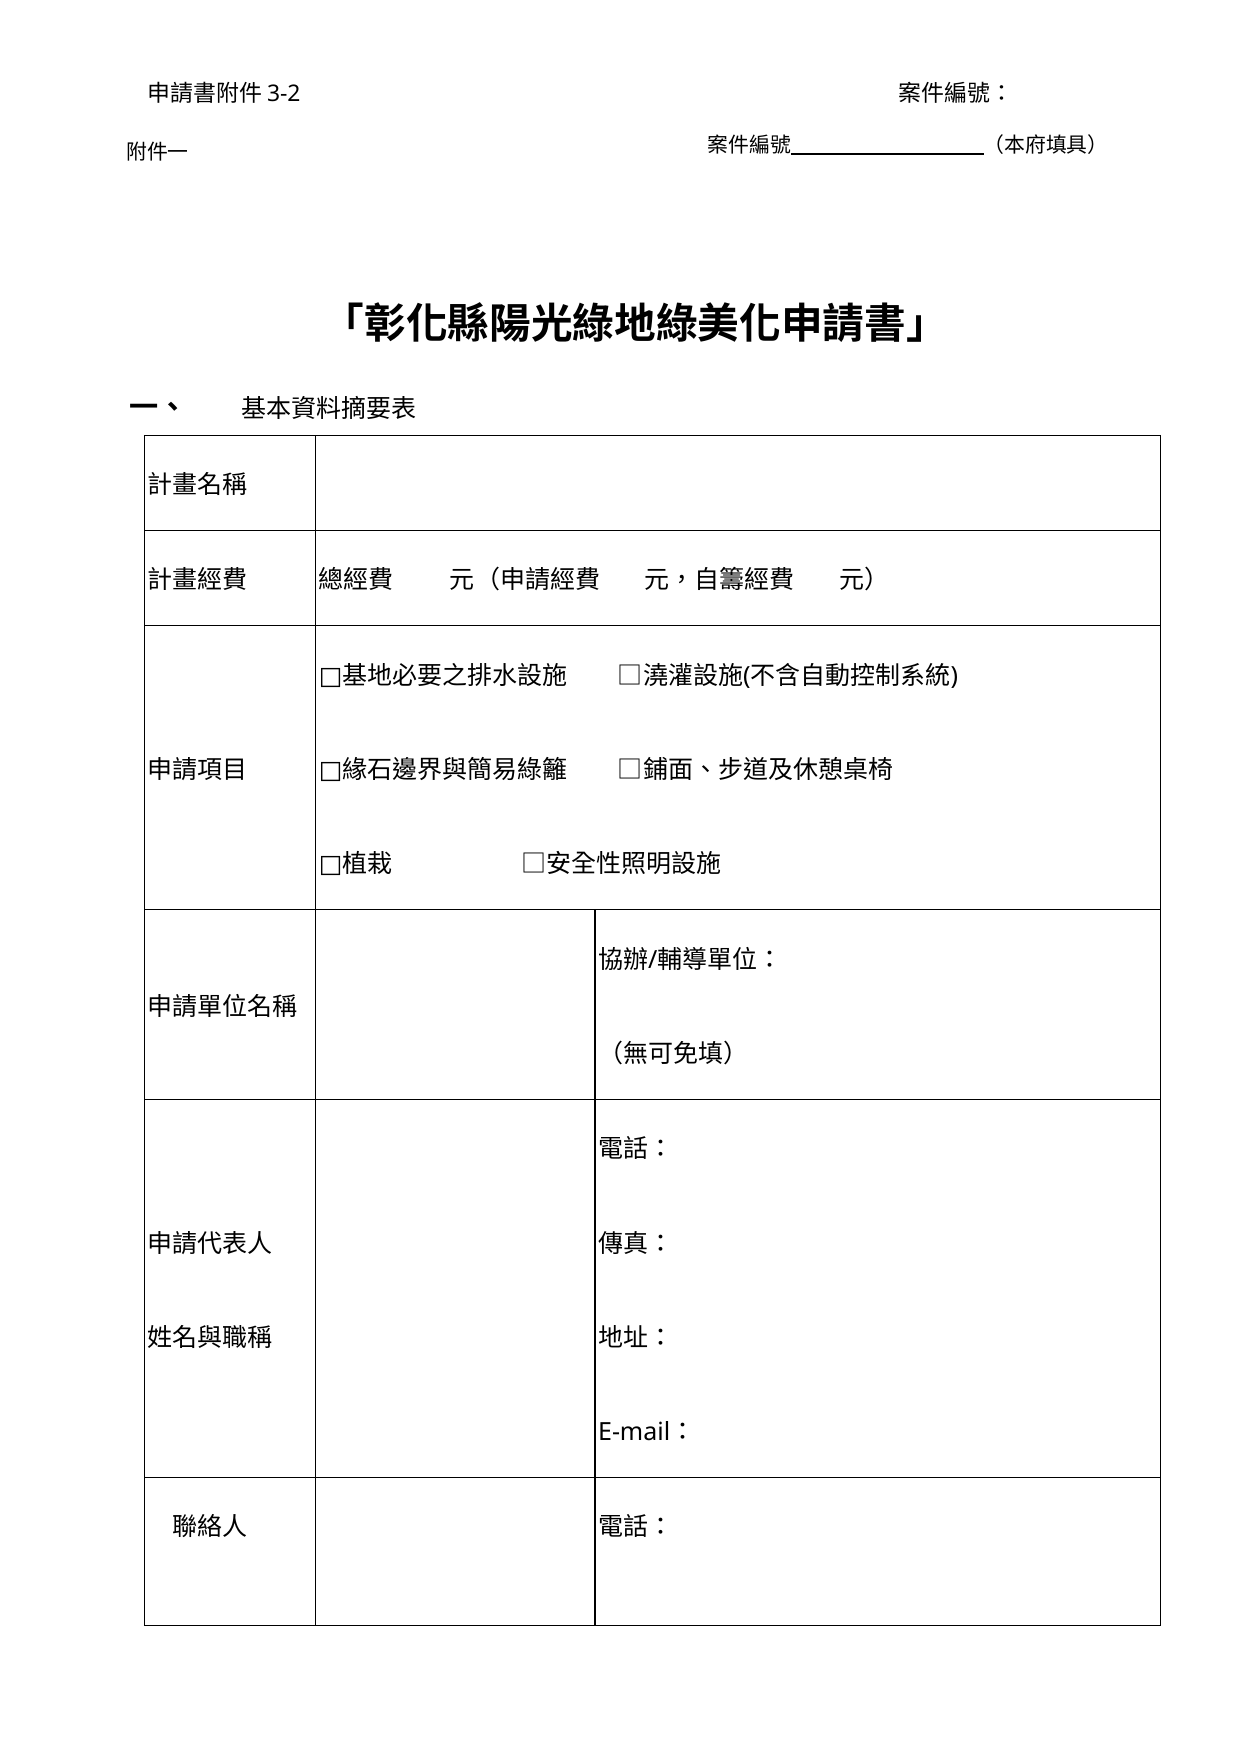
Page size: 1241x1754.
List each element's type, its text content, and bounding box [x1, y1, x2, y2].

table_header [316, 436, 1160, 530]
table_cell 申請項目 [145, 626, 315, 909]
table_cell [316, 1100, 594, 1477]
table_cell 電話： [596, 1478, 1160, 1625]
table_cell 聯絡人 [145, 1478, 315, 1625]
table_cell 計畫經費 [145, 531, 315, 625]
table_cell 申請代表人 姓名與職稱 [145, 1100, 315, 1477]
table_cell 協辦/輔導單位： （無可免填） [596, 910, 1160, 1099]
table_header 計畫名稱 [145, 436, 315, 530]
table_cell [316, 910, 594, 1099]
table_cell 申請單位名稱 [145, 910, 315, 1099]
text 附件一 [126, 136, 283, 166]
list 基本資料摘要表 [129, 384, 1157, 426]
table_cell [316, 1478, 594, 1625]
table_cell □基地必要之排水設施 □澆灌設施(不含自動控制系統) □緣石邊界與簡易綠籬 □鋪面、步道及休憩桌椅 □植栽 □安全性照明設施 [316, 626, 1160, 909]
text 「彰化縣陽光綠地綠美化申請書」 [148, 273, 1122, 367]
text 案件編號 （本府填具） [707, 128, 1146, 158]
table_cell 總經費 元（申請經費 元，自籌經費 元） [316, 531, 1160, 625]
table_cell 電話： 傳真： 地址： E-mail： [596, 1100, 1160, 1477]
